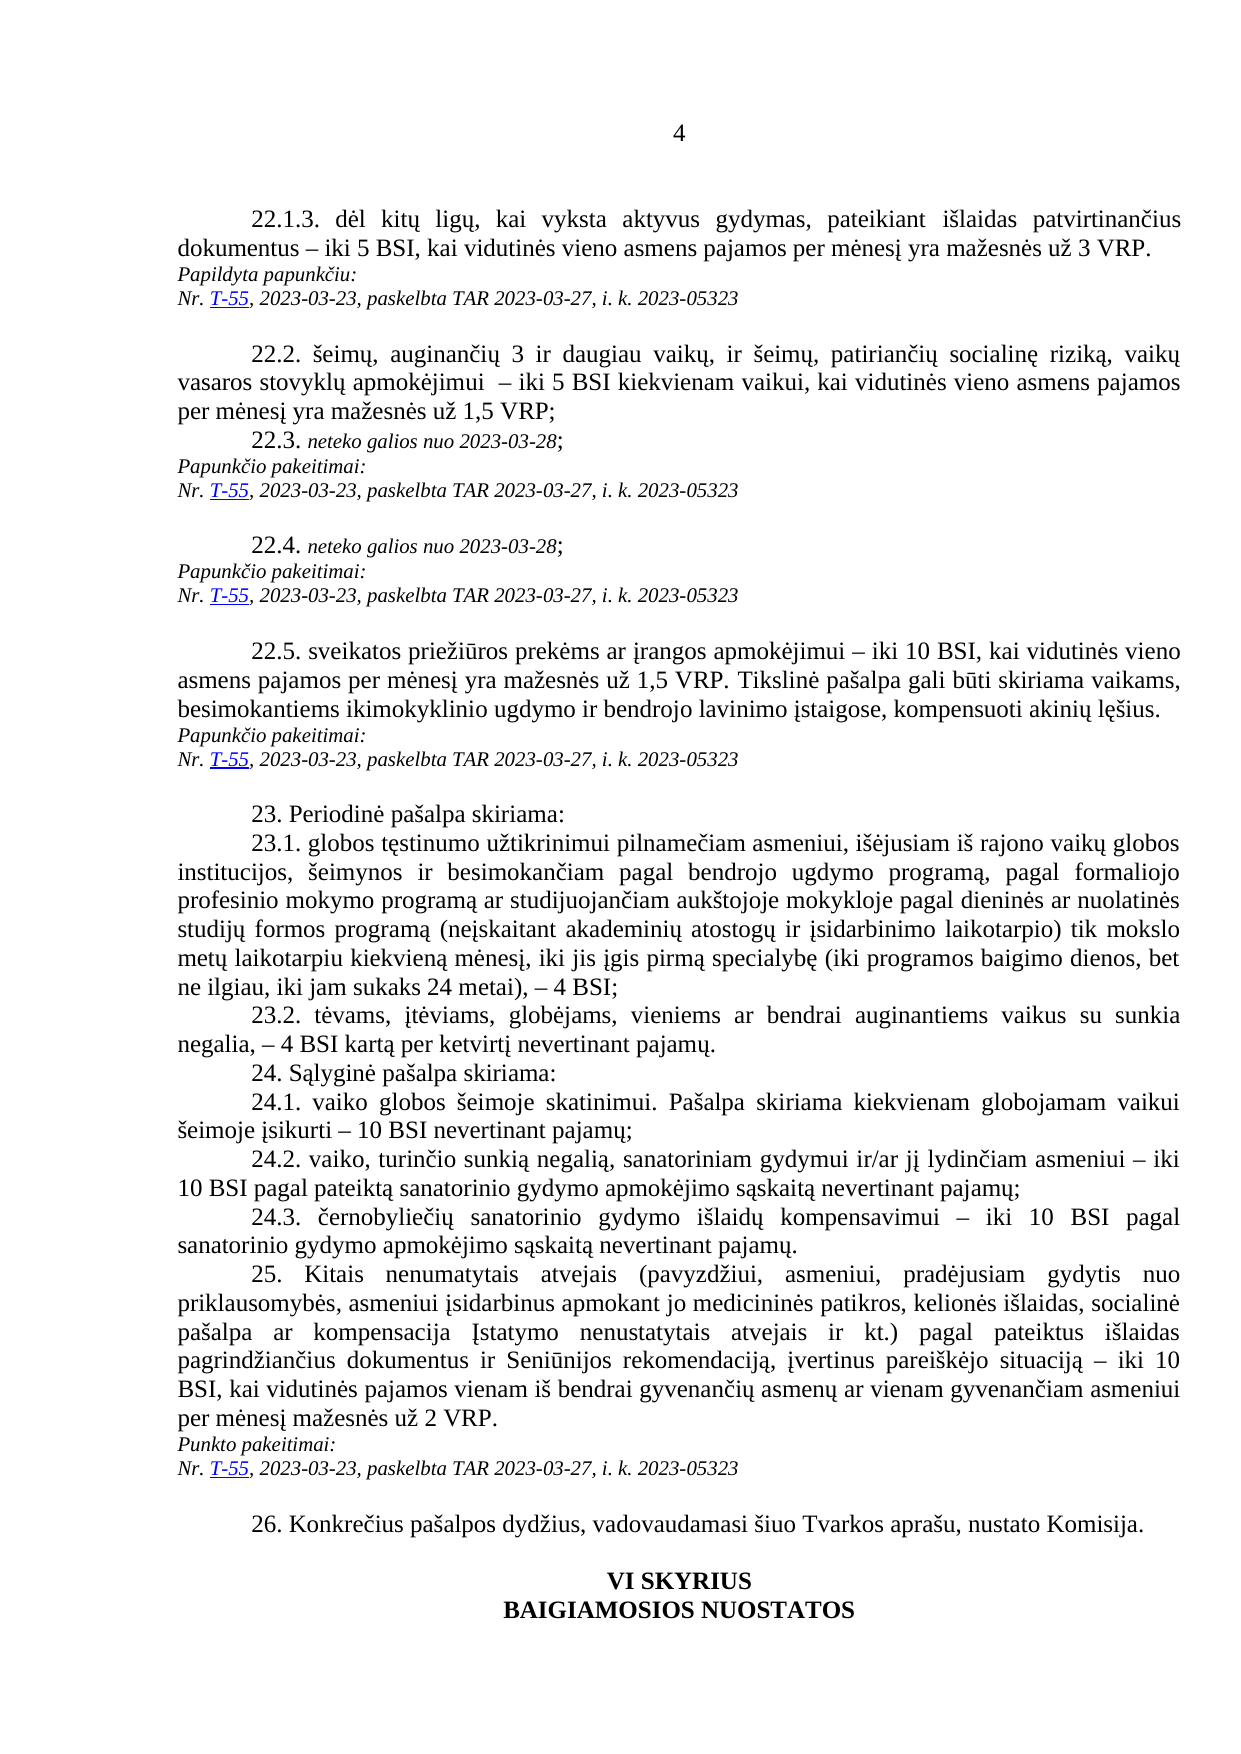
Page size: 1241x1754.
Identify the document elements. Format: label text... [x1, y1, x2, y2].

text BAIGIAMOSIOS NUOSTATOS [177, 1595, 1181, 1624]
text 24.2. vaiko, turinčio sunkią negalią, sanatoriniam gydymui ir/ar jį lydinčiam asmeniui – iki 10 BSI pagal pateiktą sanatorinio gydymo apmokėjimo sąskaitą nevertinant pajamų; [177, 1144, 1181, 1202]
text Punkto pakeitimai: [177, 1432, 1181, 1456]
text Nr. T-55, 2023-03-23, paskelbta TAR 2023-03-27, i. k. 2023-05323 [177, 286, 1181, 310]
text VI SKYRIUS [177, 1566, 1181, 1595]
text 22.3. neteko galios nuo 2023-03-28; [177, 425, 1181, 454]
text 24. Sąlyginė pašalpa skiriama: [177, 1058, 1181, 1087]
text 23.1. globos tęstinumo užtikrinimui pilnamečiam asmeniui, išėjusiam iš rajono vaikų globos institucijos, šeimynos ir besimokančiam pagal bendrojo ugdymo programą, pagal formaliojo profesinio mokymo programą ar studijuojančiam aukštojoje mokykloje pagal dieninės ar nuolatinės studijų formos programą (neįskaitant akademinių atostogų ir įsidarbinimo laikotarpio) tik mokslo metų laikotarpiu kiekvieną mėnesį, iki jis įgis pirmą specialybę (iki programos baigimo dienos, bet ne ilgiau, iki jam sukaks 24 metai), – 4 BSI; [177, 828, 1181, 1001]
text Nr. T-55, 2023-03-23, paskelbta TAR 2023-03-27, i. k. 2023-05323 [177, 747, 1181, 771]
text Nr. T-55, 2023-03-23, paskelbta TAR 2023-03-27, i. k. 2023-05323 [177, 478, 1181, 502]
text 22.2. šeimų, auginančių 3 ir daugiau vaikų, ir šeimų, patiriančių socialinę riziką, vaikų vasaros stovyklų apmokėjimui – iki 5 BSI kiekvienam vaikui, kai vidutinės vieno asmens pajamos per mėnesį yra mažesnės už 1,5 VRP; [177, 339, 1181, 425]
text Papunkčio pakeitimai: [177, 559, 1181, 583]
text Papunkčio pakeitimai: [177, 722, 1181, 747]
text Papildyta papunkčiu: [177, 262, 1181, 286]
text Nr. T-55, 2023-03-23, paskelbta TAR 2023-03-27, i. k. 2023-05323 [177, 583, 1181, 607]
text 24.1. vaiko globos šeimoje skatinimui. Pašalpa skiriama kiekvienam globojamam vaikui šeimoje įsikurti – 10 BSI nevertinant pajamų; [177, 1087, 1181, 1144]
text 23. Periodinė pašalpa skiriama: [177, 799, 1181, 828]
text 22.4. neteko galios nuo 2023-03-28; [177, 531, 1181, 559]
text Nr. T-55, 2023-03-23, paskelbta TAR 2023-03-27, i. k. 2023-05323 [177, 1456, 1181, 1480]
text 24.3. černobyliečių sanatorinio gydymo išlaidų kompensavimui – iki 10 BSI pagal sanatorinio gydymo apmokėjimo sąskaitą nevertinant pajamų. [177, 1202, 1181, 1259]
text 26. Konkrečius pašalpos dydžius, vadovaudamasi šiuo Tvarkos aprašu, nustato Komisija. [177, 1509, 1181, 1537]
text 22.1.3. dėl kitų ligų, kai vyksta aktyvus gydymas, pateikiant išlaidas patvirtinančius dokumentus – iki 5 BSI, kai vidutinės vieno asmens pajamos per mėnesį yra mažesnės už 3 VRP. [177, 204, 1181, 262]
text 23.2. tėvams, įtėviams, globėjams, vieniems ar bendrai auginantiems vaikus su sunkia negalia, – 4 BSI kartą per ketvirtį nevertinant pajamų. [177, 1001, 1181, 1058]
text 22.5. sveikatos priežiūros prekėms ar įrangos apmokėjimui – iki 10 BSI, kai vidutinės vieno asmens pajamos per mėnesį yra mažesnės už 1,5 VRP. Tikslinė pašalpa gali būti skiriama vaikams, besimokantiems ikimokyklinio ugdymo ir bendrojo lavinimo įstaigose, kompensuoti akinių lęšius. [177, 636, 1181, 722]
text Papunkčio pakeitimai: [177, 454, 1181, 478]
text 25. Kitais nenumatytais atvejais (pavyzdžiui, asmeniui, pradėjusiam gydytis nuo priklausomybės, asmeniui įsidarbinus apmokant jo medicininės patikros, kelionės išlaidas, socialinė pašalpa ar kompensacija Įstatymo nenustatytais atvejais ir kt.) pagal pateiktus išlaidas pagrindžiančius dokumentus ir Seniūnijos rekomendaciją, įvertinus pareiškėjo situaciją – iki 10 BSI, kai vidutinės pajamos vienam iš bendrai gyvenančių asmenų ar vienam gyvenančiam asmeniui per mėnesį mažesnės už 2 VRP. [177, 1259, 1181, 1432]
